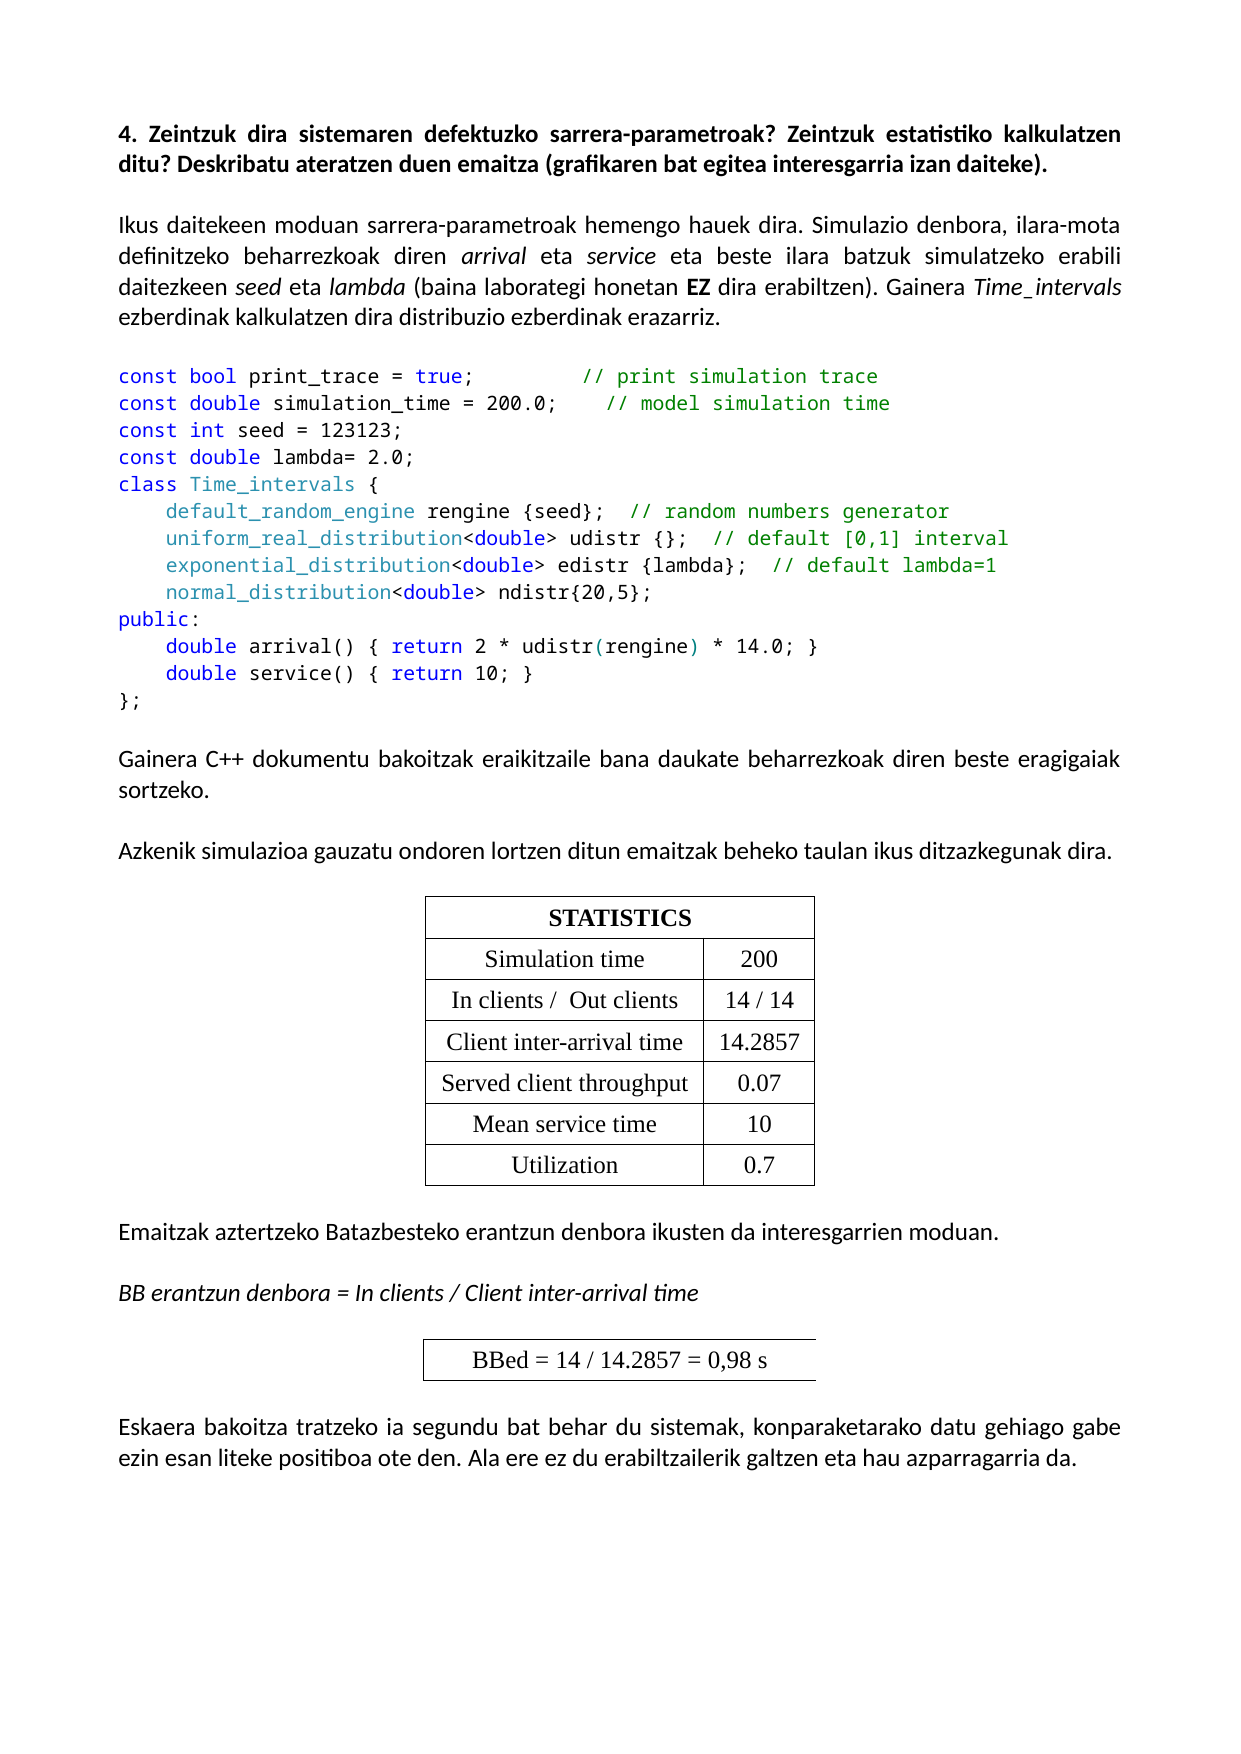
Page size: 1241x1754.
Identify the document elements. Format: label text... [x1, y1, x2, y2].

table_cell Client inter-arrival time [426, 1021, 703, 1061]
text class Time_intervals { [118, 470, 1122, 497]
text 4. Zeintzuk dira sistemaren defektuzko sarrera-parametroak? Zeintzuk estatistiko kalkulatzen ditu? Deskribatu ateratzen duen emaitza (grafikaren bat egitea interesgarria izan daiteke). [118, 118, 1122, 179]
text const bool print_trace = true; // print simulation trace [118, 362, 1122, 389]
table_cell In clients / Out clients [426, 980, 703, 1020]
text double arrival() { return 2 * udistr(rengine) * 14.0; } [118, 632, 1122, 659]
text uniform_real_distribution<double> udistr {}; // default [0,1] interval [118, 524, 1122, 551]
table_cell 14.2857 [704, 1021, 814, 1061]
text Azkenik simulazioa gauzatu ondoren lortzen ditun emaitzak beheko taulan ikus ditzazkegunak dira. [118, 835, 1122, 866]
table_cell Served client throughput [426, 1062, 703, 1102]
text Gainera C++ dokumentu bakoitzak eraikitzaile bana daukate beharrezkoak diren beste eragigaiak sortzeko. [118, 743, 1122, 804]
text Ikus daitekeen moduan sarrera-parametroak hemengo hauek dira. Simulazio denbora, ilara-mota definitzeko beharrezkoak diren arrival eta service eta beste ilara batzuk simulatzeko erabili daitezkeen seed eta lambda (baina laborategi honetan EZ dira erabiltzen). Gainera Time_intervals ezberdinak kalkulatzen dira distribuzio ezberdinak erazarriz. [118, 210, 1122, 332]
table_cell 10 [704, 1104, 814, 1144]
text exponential_distribution<double> edistr {lambda}; // default lambda=1 [118, 551, 1122, 578]
text BB erantzun denbora = In clients / Client inter-arrival time [118, 1277, 1122, 1308]
text Emaitzak aztertzeko Batazbesteko erantzun denbora ikusten da interesgarrien moduan. [118, 1216, 1122, 1247]
text Eskaera bakoitza tratzeko ia segundu bat behar du sistemak, konparaketarako datu gehiago gabe ezin esan liteke positiboa ote den. Ala ere ez du erabiltzailerik galtzen eta hau azparragarria da. [118, 1411, 1122, 1472]
table_cell 14 / 14 [704, 980, 814, 1020]
table_header STATISTICS [426, 897, 814, 937]
text default_random_engine rengine {seed}; // random numbers generator [118, 497, 1122, 524]
table_cell Utilization [426, 1145, 703, 1185]
text normal_distribution<double> ndistr{20,5}; [118, 578, 1122, 605]
text public: [118, 605, 1122, 632]
text const double lambda= 2.0; [118, 443, 1122, 470]
table_cell Mean service time [426, 1104, 703, 1144]
table_cell 0.7 [704, 1145, 814, 1185]
text const int seed = 123123; [118, 416, 1122, 443]
table_header BBed = 14 / 14.2857 = 0,98 s [424, 1340, 816, 1380]
text }; [118, 686, 1122, 713]
table_cell Simulation time [426, 939, 703, 979]
text const double simulation_time = 200.0; // model simulation time [118, 389, 1122, 416]
table_cell 200 [704, 939, 814, 979]
table_cell 0.07 [704, 1062, 814, 1102]
text double service() { return 10; } [118, 659, 1122, 686]
